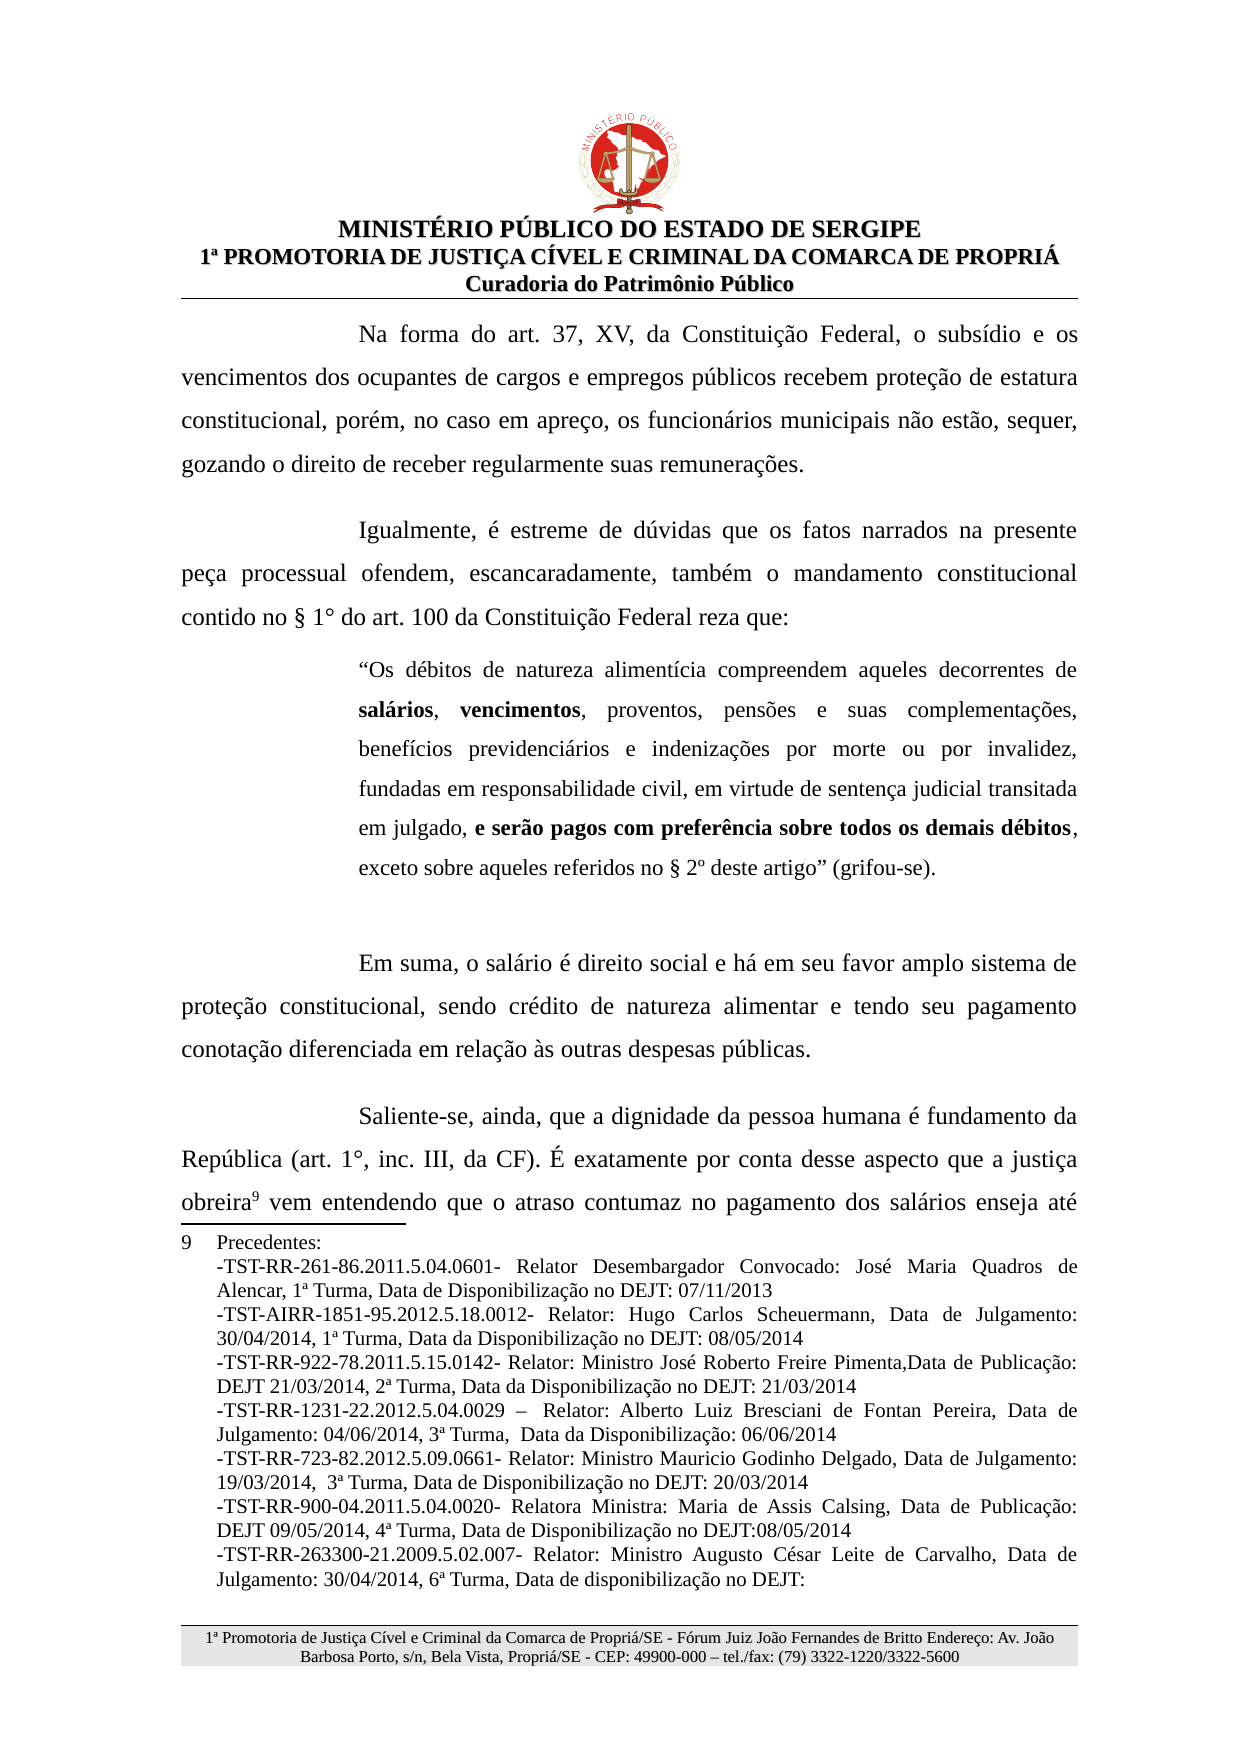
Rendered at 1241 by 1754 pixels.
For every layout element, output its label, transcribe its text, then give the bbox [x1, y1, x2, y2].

text Saliente-se, ainda, que a dignidade da pessoa humana é fundamento da República (art. 1°, inc. III, da CF). É exatamente por conta desse aspecto que a justiça obreira vem entendendo que o atraso contumaz no pagamento dos salários enseja até [181, 1101, 1078, 1216]
text “Os débitos de natureza alimentícia compreendem aqueles decorrentes de salários, vencimentos, proventos, pensões e suas complementações, benefícios previdenciários e indenizações por morte ou por invalidez, fundadas em responsabilidade civil, em virtude de sentença judicial transitada em julgado, e serão pagos com preferência sobre todos os demais débitos, exceto sobre aqueles referidos no § 2º deste artigo” (grifou-se). [358, 657, 1078, 880]
text Em suma, o salário é direito social e há em seu favor amplo sistema de proteção constitucional, sendo crédito de natureza alimentar e tendo seu pagamento conotação diferenciada em relação às outras despesas públicas. [181, 948, 1078, 1063]
text Precedentes: -TST-RR-261-86.2011.5.04.0601- Relator Desembargador Convocado: José Maria Quadros de Alencar, 1ª Turma, Data de Disponibilização no DEJT: 07/11/2013 -TST-AIRR-1851-95.2012.5.18.0012- Relator: Hugo Carlos Scheuermann, Data de Julgamento: 30/04/2014, 1ª Turma, Data da Disponibilização no DEJT: 08/05/2014 -TST-RR-922-78.2011.5.15.0142- Relator: Ministro José Roberto Freire Pimenta,Data de Publicação: DEJT 21/03/2014, 2ª Turma, Data da Disponibilização no DEJT: 21/03/2014 -TST-RR-1231-22.2012.5.04.0029 – Relator: Alberto Luiz Bresciani de Fontan Pereira, Data de Julgamento: 04/06/2014, 3ª Turma, Data da Disponibilização: 06/06/2014 -TST-RR-723-82.2012.5.09.0661- Relator: Ministro Mauricio Godinho Delgado, Data de Julgamento: 19/03/2014, 3ª Turma, Data de Disponibilização no DEJT: 20/03/2014 -TST-RR-900-04.2011.5.04.0020- Relatora Ministra: Maria de Assis Calsing, Data de Publicação: DEJT 09/05/2014, 4ª Turma, Data de Disponibilização no DEJT:08/05/2014 -TST-RR-263300-21.2009.5.02.007- Relator: Ministro Augusto César Leite de Carvalho, Data de Julgamento: 30/04/2014, 6ª Turma, Data de disponibilização no DEJT: [181, 1229, 1078, 1591]
text Na forma do art. 37, XV, da Constituição Federal, o subsídio e os vencimentos dos ocupantes de cargos e empregos públicos recebem proteção de estatura constitucional, porém, no caso em apreço, os funcionários municipais não estão, sequer, gozando o direito de receber regularmente suas remunerações. [181, 319, 1078, 477]
text Igualmente, é estreme de dúvidas que os fatos narrados na presente peça processual ofendem, escancaradamente, também o mandamento constitucional contido no § 1° do art. 100 da Constituição Federal reza que: [181, 515, 1078, 630]
